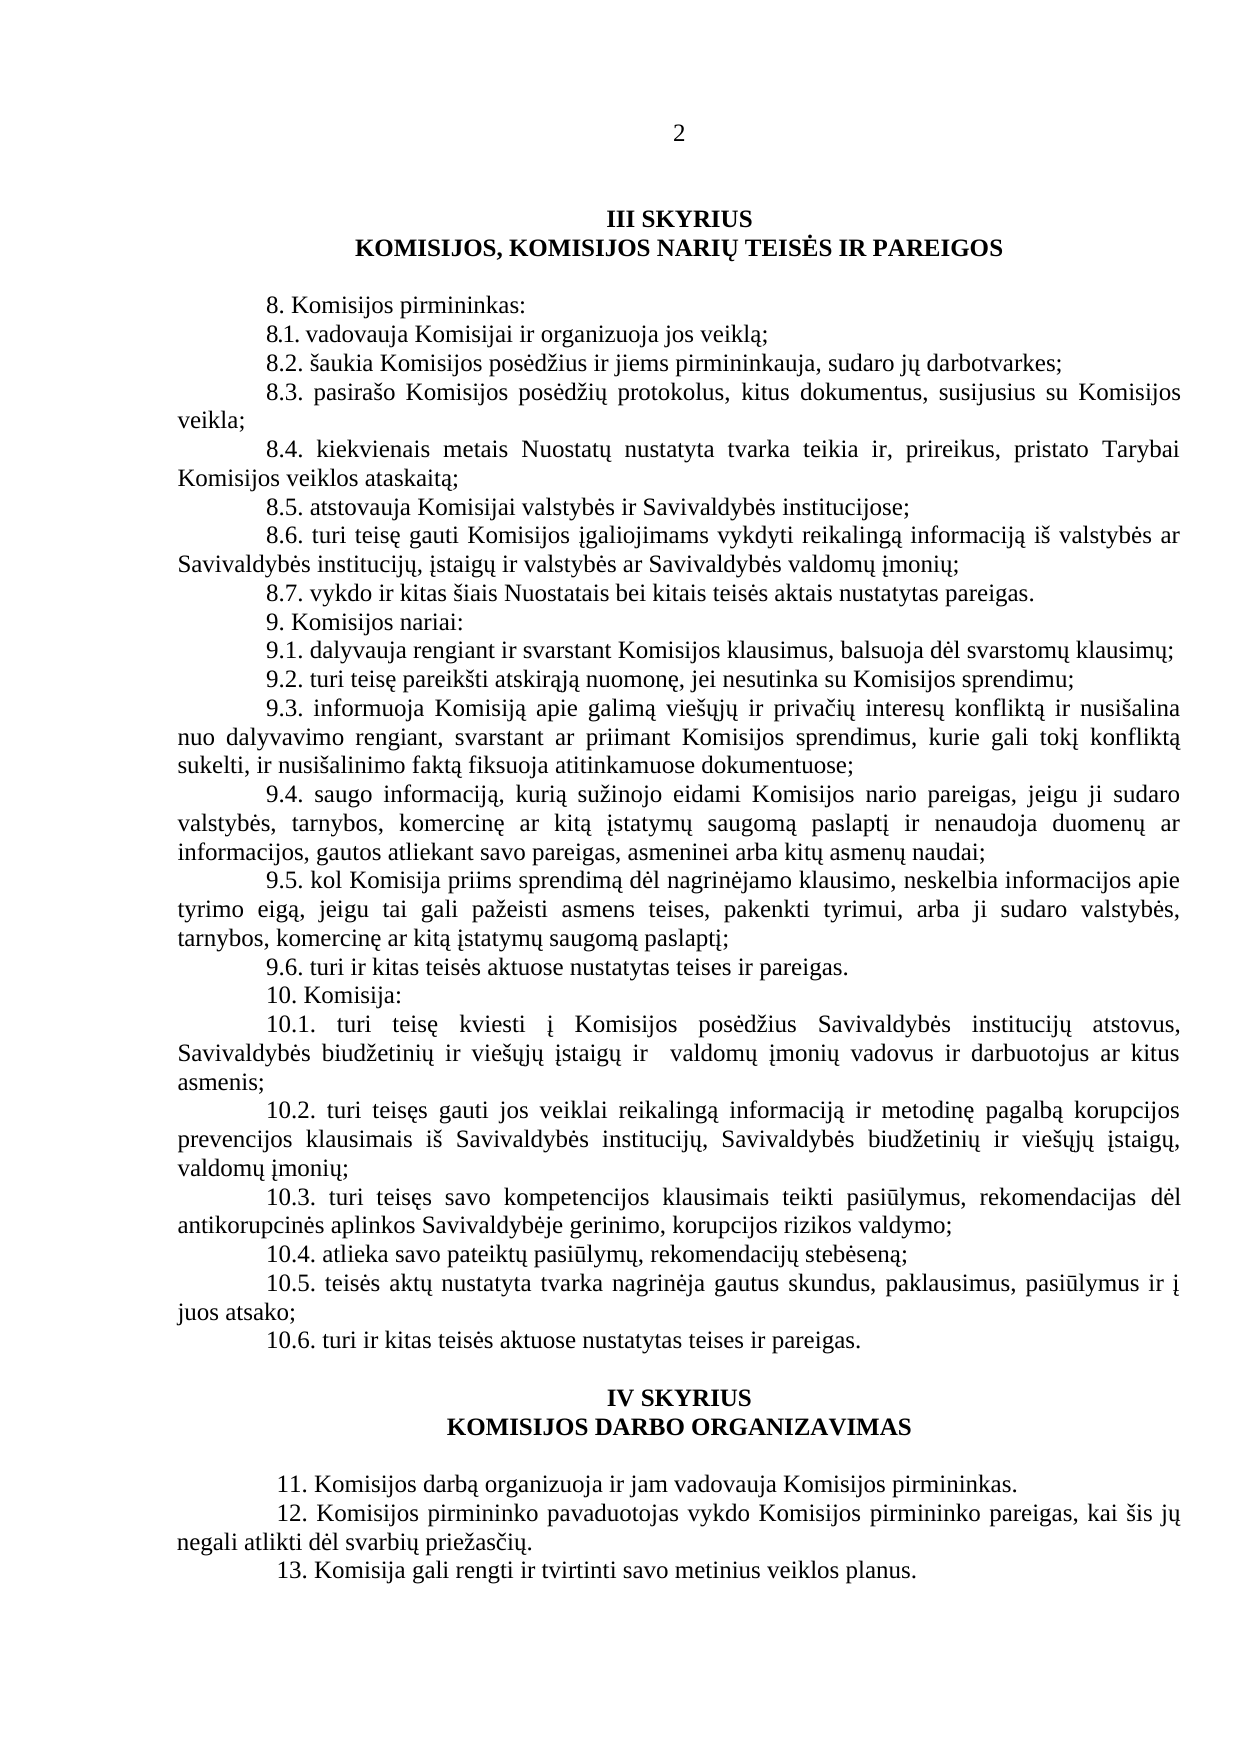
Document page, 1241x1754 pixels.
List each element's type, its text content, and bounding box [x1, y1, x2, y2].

text 10. Komisija: [177, 981, 1181, 1009]
text 9.5. kol Komisija priims sprendimą dėl nagrinėjamo klausimo, neskelbia informacijos apie tyrimo eigą, jeigu tai gali pažeisti asmens teises, pakenkti tyrimui, arba ji sudaro valstybės, tarnybos, komercinę ar kitą įstatymų saugomą paslaptį; [177, 866, 1181, 952]
text 8. Komisijos pirmininkas: [177, 291, 1181, 319]
text 10.5. teisės aktų nustatyta tvarka nagrinėja gautus skundus, paklausimus, pasiūlymus ir į juos atsako; [177, 1268, 1181, 1326]
text 10.4. atlieka savo pateiktų pasiūlymų, rekomendacijų stebėseną; [177, 1239, 1181, 1268]
text 8.2. šaukia Komisijos posėdžius ir jiems pirmininkauja, sudaro jų darbotvarkes; [177, 348, 1181, 377]
text 10.3. turi teisęs savo kompetencijos klausimais teikti pasiūlymus, rekomendacijas dėl antikorupcinės aplinkos Savivaldybėje gerinimo, korupcijos rizikos valdymo; [177, 1182, 1181, 1239]
text 13. Komisija gali rengti ir tvirtinti savo metinius veiklos planus. [177, 1556, 1181, 1584]
text 9.4. saugo informaciją, kurią sužinojo eidami Komisijos nario pareigas, jeigu ji sudaro valstybės, tarnybos, komercinę ar kitą įstatymų saugomą paslaptį ir nenaudoja duomenų ar informacijos, gautos atliekant savo pareigas, asmeninei arba kitų asmenų naudai; [177, 779, 1181, 866]
text 8.3. pasirašo Komisijos posėdžių protokolus, kitus dokumentus, susijusius su Komisijos veikla; [177, 377, 1181, 434]
text 9.3. informuoja Komisiją apie galimą viešųjų ir privačių interesų konfliktą ir nusišalina nuo dalyvavimo rengiant, svarstant ar priimant Komisijos sprendimus, kurie gali tokį konfliktą sukelti, ir nusišalinimo faktą fiksuoja atitinkamuose dokumentuose; [177, 693, 1181, 779]
text 10.6. turi ir kitas teisės aktuose nustatytas teises ir pareigas. [177, 1326, 1181, 1354]
text 10.2. turi teisęs gauti jos veiklai reikalingą informaciją ir metodinę pagalbą korupcijos prevencijos klausimais iš Savivaldybės institucijų, Savivaldybės biudžetinių ir viešųjų įstaigų, valdomų įmonių; [177, 1096, 1181, 1182]
text 9.2. turi teisę pareikšti atskirąją nuomonę, jei nesutinka su Komisijos sprendimu; [177, 664, 1181, 693]
text 12. Komisijos pirmininko pavaduotojas vykdo Komisijos pirmininko pareigas, kai šis jų negali atlikti dėl svarbių priežasčių. [177, 1498, 1181, 1556]
text IV SKYRIUS [177, 1383, 1181, 1412]
text 9.6. turi ir kitas teisės aktuose nustatytas teises ir pareigas. [177, 952, 1181, 981]
text 10.1. turi teisę kviesti į Komisijos posėdžius Savivaldybės institucijų atstovus, Savivaldybės biudžetinių ir viešųjų įstaigų ir valdomų įmonių vadovus ir darbuotojus ar kitus asmenis; [177, 1009, 1181, 1096]
text 9. Komisijos nariai: [177, 607, 1181, 636]
text 8.6. turi teisę gauti Komisijos įgaliojimams vykdyti reikalingą informaciją iš valstybės ar Savivaldybės institucijų, įstaigų ir valstybės ar Savivaldybės valdomų įmonių; [177, 521, 1181, 578]
text 8.5. atstovauja Komisijai valstybės ir Savivaldybės institucijose; [177, 492, 1181, 521]
text III SKYRIUS [177, 204, 1181, 233]
text KOMISIJOS, KOMISIJOS NARIŲ TEISĖS IR PAREIGOS [177, 233, 1181, 262]
text 11. Komisijos darbą organizuoja ir jam vadovauja Komisijos pirmininkas. [177, 1469, 1181, 1498]
text 8.7. vykdo ir kitas šiais Nuostatais bei kitais teisės aktais nustatytas pareigas. [177, 578, 1181, 607]
text 8.4. kiekvienais metais Nuostatų nustatyta tvarka teikia ir, prireikus, pristato Tarybai Komisijos veiklos ataskaitą; [177, 434, 1181, 492]
text 9.1. dalyvauja rengiant ir svarstant Komisijos klausimus, balsuoja dėl svarstomų klausimų; [177, 636, 1181, 664]
text 8.1. vadovauja Komisijai ir organizuoja jos veiklą; [266, 319, 1181, 348]
text KOMISIJOS DARBO ORGANIZAVIMAS [177, 1412, 1181, 1441]
